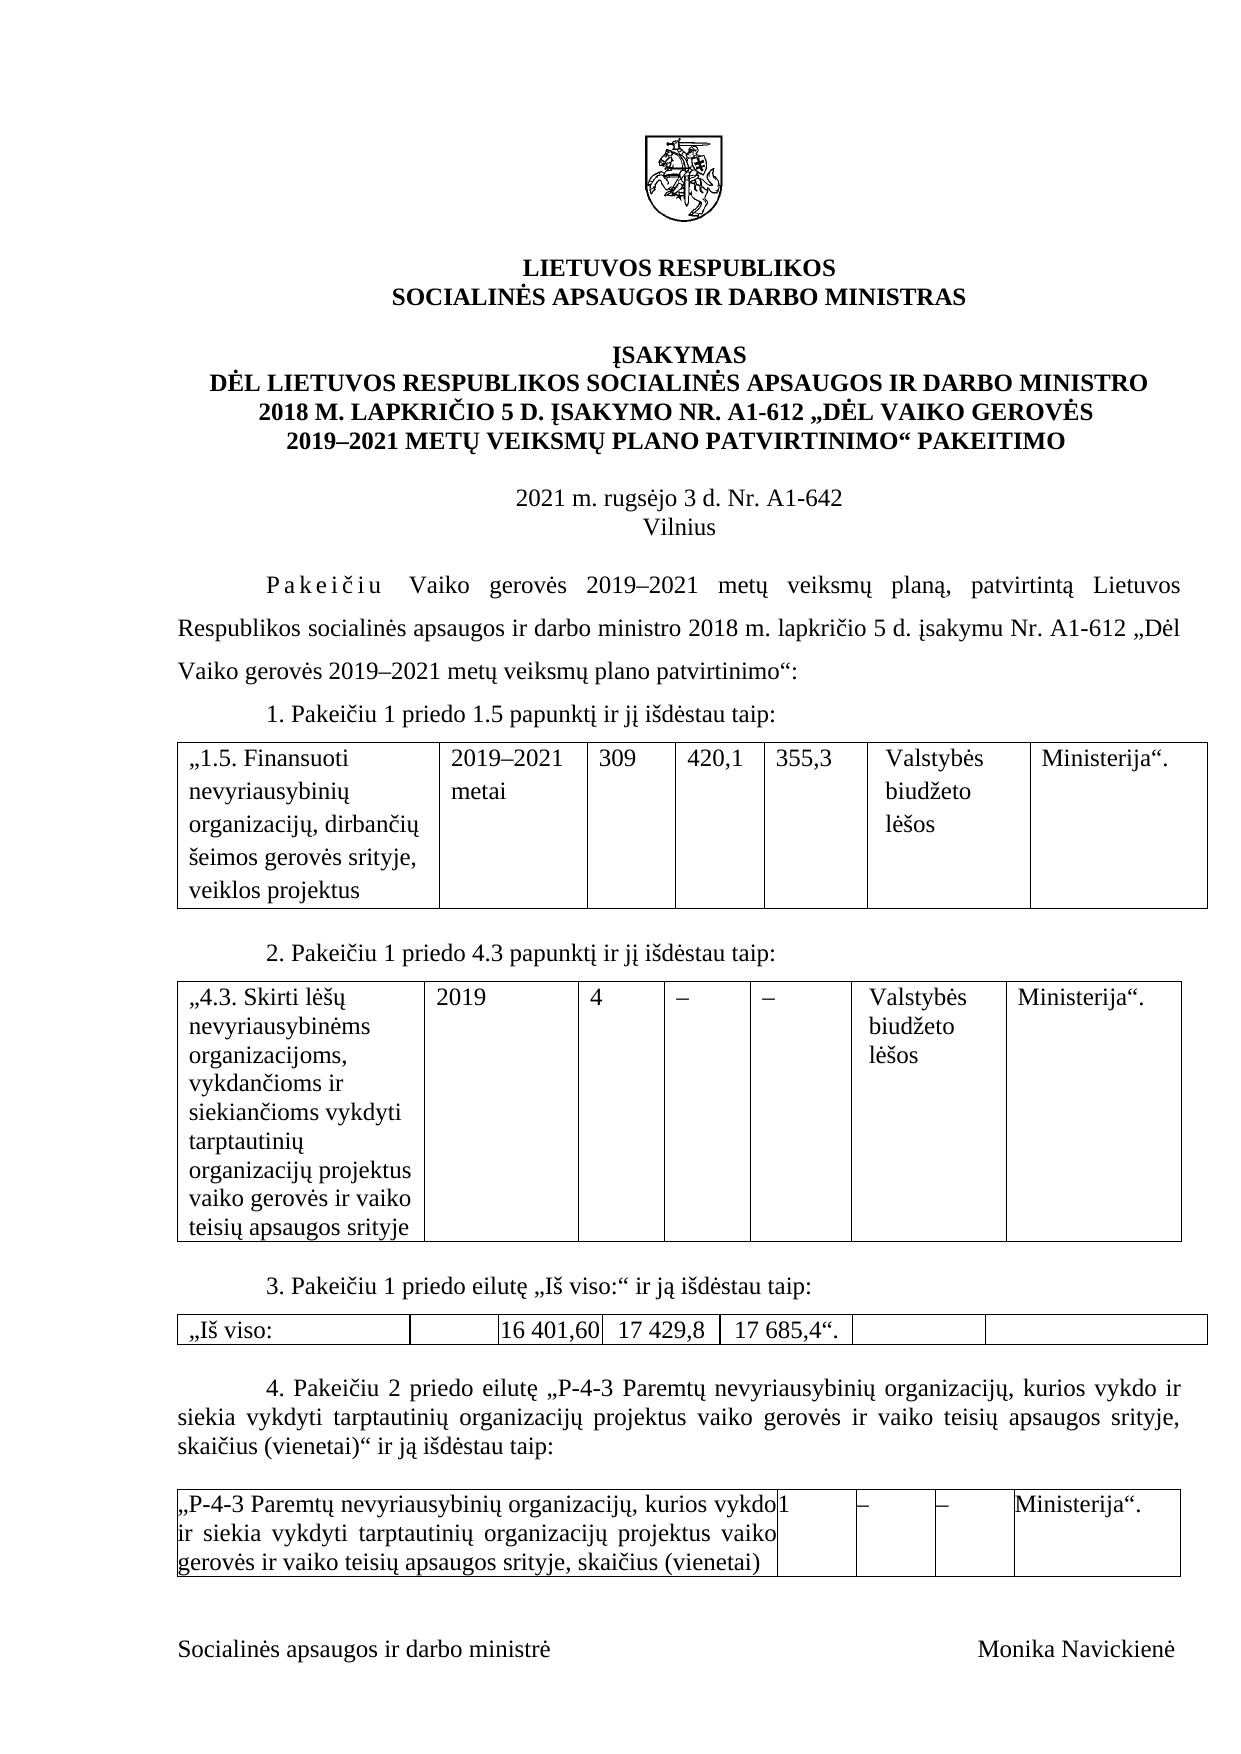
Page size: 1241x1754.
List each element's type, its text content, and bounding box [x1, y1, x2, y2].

table_header 2019 [425, 982, 578, 1241]
table_header 17 429,8 [603, 1315, 719, 1344]
text DĖL LIETUVOS RESPUBLIKOS SOCIALINĖS APSAUGOS IR DARBO MINISTRO 2018 M. LAPKRIČIO 5 D. ĮSAKYMO NR. A1-612 „DĖL VAIKO GEROVĖS [177, 368, 1181, 426]
text 1. Pakeičiu 1 priedo 1.5 papunktį ir jį išdėstau taip: [177, 699, 1181, 728]
table_header – [936, 1490, 1014, 1576]
table_header Ministerija“. [1031, 743, 1207, 908]
table_header 2019–2021 metai [440, 743, 587, 908]
table_header „1.5. Finansuoti nevyriausybinių organizacijų, dirbančių šeimos gerovės srityje, veiklos projektus [178, 743, 439, 908]
table_header Valstybės biudžeto lėšos [852, 982, 1006, 1241]
table_header [986, 1315, 1207, 1344]
table_header Ministerija“. [1007, 982, 1181, 1241]
table_header – [857, 1490, 935, 1576]
text 2021 m. rugsėjo 3 d. Nr. A1-642 [177, 483, 1181, 512]
text 2019–2021 METŲ VEIKSMŲ PLANO PATVIRTINIMO“ PAKEITIMO [177, 426, 1181, 455]
table_header [853, 1315, 985, 1344]
text 3. Pakeičiu 1 priedo eilutę „Iš viso:“ ir ją išdėstau taip: [177, 1271, 1181, 1299]
table_header 1 [778, 1490, 856, 1576]
text 2. Pakeičiu 1 priedo 4.3 papunktį ir jį išdėstau taip: [177, 938, 1181, 967]
text 4. Pakeičiu 2 priedo eilutę „P-4-3 Paremtų nevyriausybinių organizacijų, kurios vykdo ir siekia vykdyti tarptautinių organizacijų projektus vaiko gerovės ir vaiko teisių apsaugos srityje, skaičius (vienetai)“ ir ją išdėstau taip: [177, 1373, 1181, 1460]
table_header 17 685,4“. [721, 1315, 852, 1344]
table_header – [665, 982, 750, 1241]
table_header Ministerija“. [1015, 1490, 1180, 1576]
text Socialinės apsaugos ir darbo ministrė Monika Navickienė [177, 1634, 1181, 1663]
table_header – [751, 982, 851, 1241]
table_header „4.3. Skirti lėšų nevyriausybinėms organizacijoms, vykdančioms ir siekiančioms vykdyti tarptautinių organizacijų projektus vaiko gerovės ir vaiko teisių apsaugos srityje [178, 982, 424, 1241]
table_header 16 401,60 [499, 1315, 602, 1344]
table_header 309 [588, 743, 675, 908]
text SOCIALINĖS APSAUGOS IR DARBO MINISTRAS [177, 282, 1181, 311]
table_header 355,3 [765, 743, 867, 908]
table_header 420,1 [676, 743, 764, 908]
table_header „P-4-3 Paremtų nevyriausybinių organizacijų, kurios vykdo ir siekia vykdyti tarptautinių organizacijų projektus vaiko gerovės ir vaiko teisių apsaugos srityje, skaičius (vienetai) [178, 1490, 777, 1576]
text LIETUVOS RESPUBLIKOS [177, 253, 1181, 282]
table_header 4 [579, 982, 664, 1241]
table_header [411, 1315, 498, 1344]
text ĮSAKYMAS [177, 340, 1181, 368]
table_header Valstybės biudžeto lėšos [868, 743, 1030, 908]
table_header „Iš viso: [178, 1315, 409, 1344]
text Vilnius [177, 512, 1181, 541]
text Pakeičiu Vaiko gerovės 2019–2021 metų veiksmų planą, patvirtintą Lietuvos Respublikos socialinės apsaugos ir darbo ministro 2018 m. lapkričio 5 d. įsakymu Nr. A1-612 „Dėl Vaiko gerovės 2019–2021 metų veiksmų plano patvirtinimo“: [177, 570, 1181, 685]
